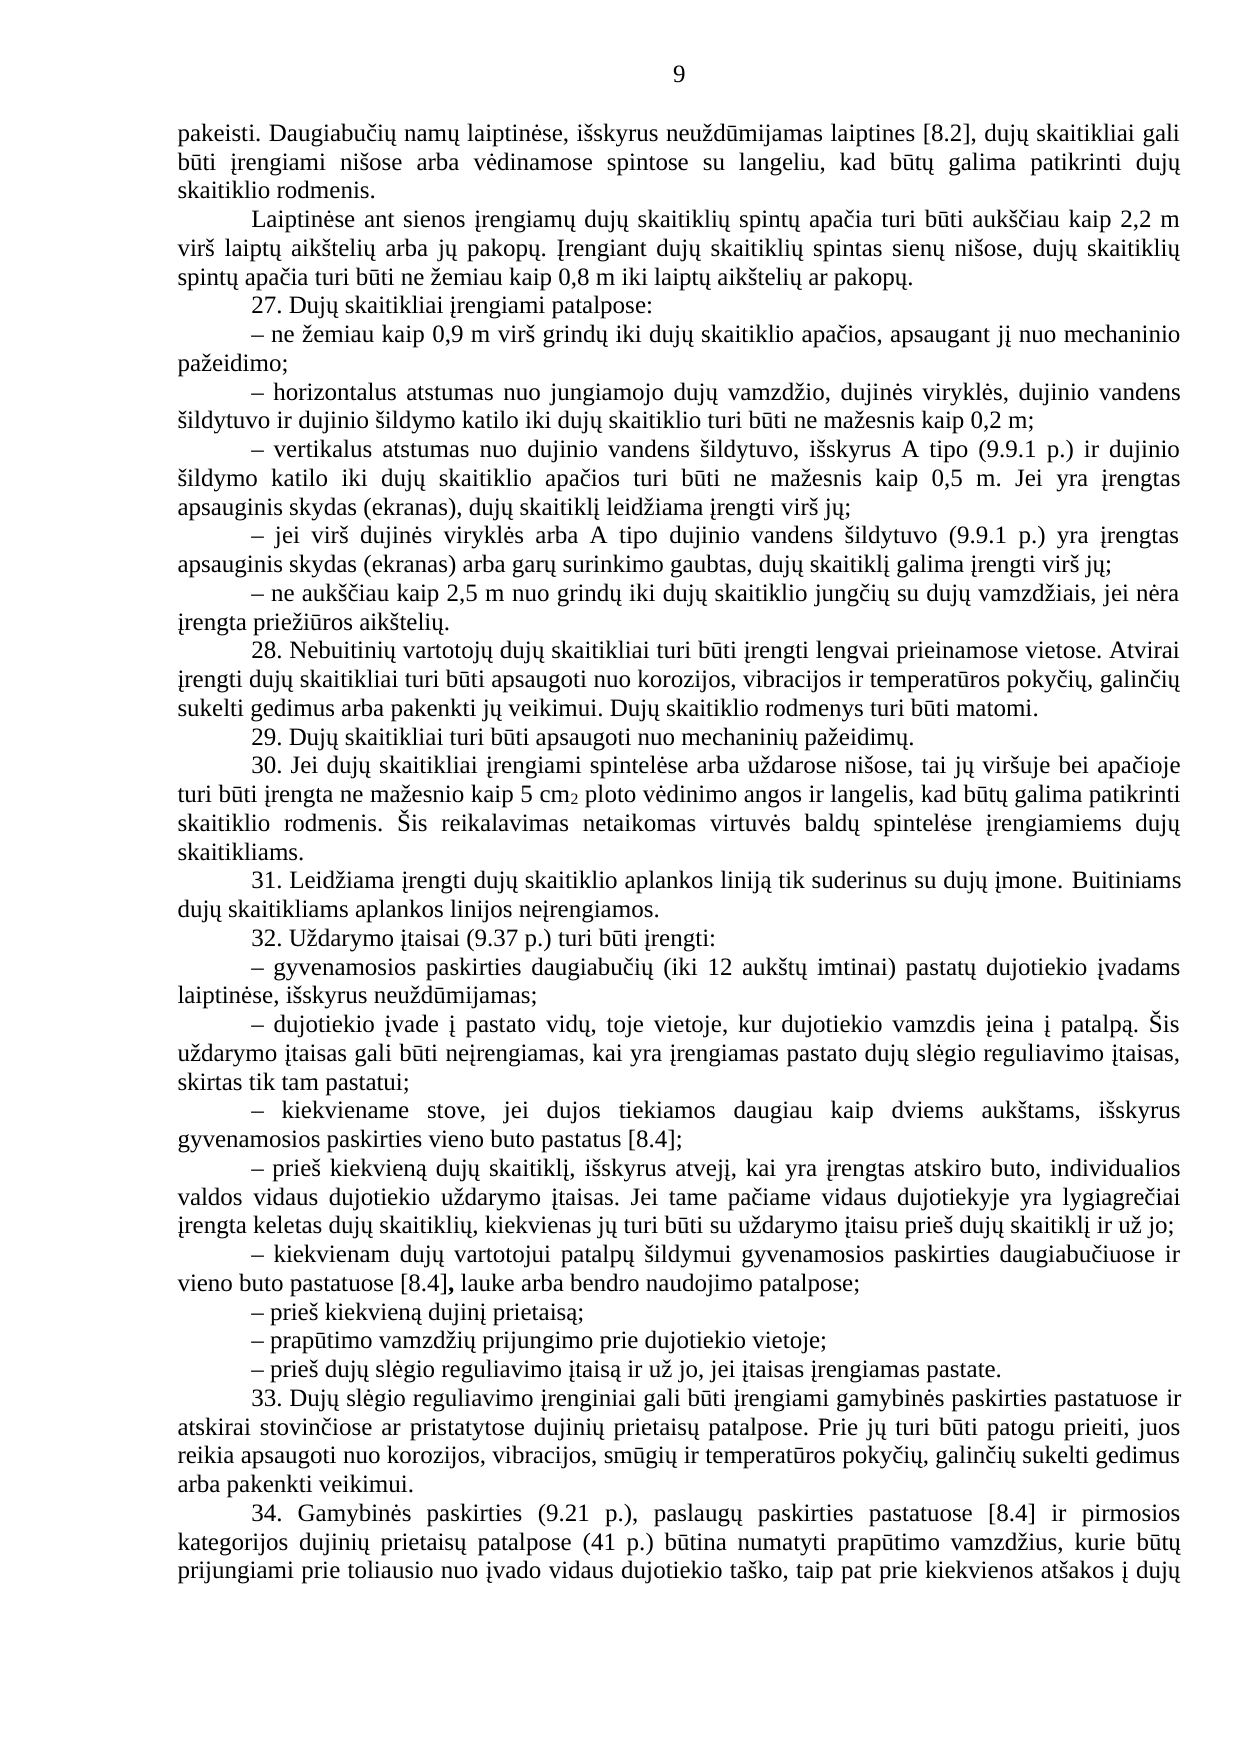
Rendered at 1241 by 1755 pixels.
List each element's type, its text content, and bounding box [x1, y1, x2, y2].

text – ne žemiau kaip 0,9 m virš grindų iki dujų skaitiklio apačios, apsaugant jį nuo mechaninio pažeidimo; [177, 319, 1181, 377]
text – prieš dujų slėgio reguliavimo įtaisą ir už jo, jei įtaisas įrengiamas pastate. [177, 1354, 1181, 1383]
text – gyvenamosios paskirties daugiabučių (iki 12 aukštų imtinai) pastatų dujotiekio įvadams laiptinėse, išskyrus neuždūmijamas; [177, 952, 1181, 1009]
text 28. Nebuitinių vartotojų dujų skaitikliai turi būti įrengti lengvai prieinamose vietose. Atvirai įrengti dujų skaitikliai turi būti apsaugoti nuo korozijos, vibracijos ir temperatūros pokyčių, galinčių sukelti gedimus arba pakenkti jų veikimui. Dujų skaitiklio rodmenys turi būti matomi. [177, 636, 1181, 722]
text – jei virš dujinės viryklės arba A tipo dujinio vandens šildytuvo (9.9.1 p.) yra įrengtas apsauginis skydas (ekranas) arba garų surinkimo gaubtas, dujų skaitiklį galima įrengti virš jų; [177, 521, 1181, 578]
text 30. Jei dujų skaitikliai įrengiami spintelėse arba uždarose nišose, tai jų viršuje bei apačioje turi būti įrengta ne mažesnio kaip 5 cm2 ploto vėdinimo angos ir langelis, kad būtų galima patikrinti skaitiklio rodmenis. Šis reikalavimas netaikomas virtuvės baldų spintelėse įrengiamiems dujų skaitikliams. [177, 751, 1181, 866]
text – kiekvienam dujų vartotojui patalpų šildymui gyvenamosios paskirties daugiabučiuose ir vieno buto pastatuose [8.4], lauke arba bendro naudojimo patalpose; [177, 1239, 1181, 1297]
text 27. Dujų skaitikliai įrengiami patalpose: [177, 291, 1181, 319]
text 31. Leidžiama įrengti dujų skaitiklio aplankos liniją tik suderinus su dujų įmone. Buitiniams dujų skaitikliams aplankos linijos neįrengiamos. [177, 866, 1181, 923]
text Laiptinėse ant sienos įrengiamų dujų skaitiklių spintų apačia turi būti aukščiau kaip 2,2 m virš laiptų aikštelių arba jų pakopų. Įrengiant dujų skaitiklių spintas sienų nišose, dujų skaitiklių spintų apačia turi būti ne žemiau kaip 0,8 m iki laiptų aikštelių ar pakopų. [177, 204, 1181, 291]
text – prieš kiekvieną dujų skaitiklį, išskyrus atvejį, kai yra įrengtas atskiro buto, individualios valdos vidaus dujotiekio uždarymo įtaisas. Jei tame pačiame vidaus dujotiekyje yra lygiagrečiai įrengta keletas dujų skaitiklių, kiekvienas jų turi būti su uždarymo įtaisu prieš dujų skaitiklį ir už jo; [177, 1153, 1181, 1239]
text 32. Uždarymo įtaisai (9.37 p.) turi būti įrengti: [177, 923, 1181, 952]
text – kiekviename stove, jei dujos tiekiamos daugiau kaip dviems aukštams, išskyrus gyvenamosios paskirties vieno buto pastatus [8.4]; [177, 1096, 1181, 1153]
text – horizontalus atstumas nuo jungiamojo dujų vamzdžio, dujinės viryklės, dujinio vandens šildytuvo ir dujinio šildymo katilo iki dujų skaitiklio turi būti ne mažesnis kaip 0,2 m; [177, 377, 1181, 434]
text pakeisti. Daugiabučių namų laiptinėse, išskyrus neuždūmijamas laiptines [8.2], dujų skaitikliai gali būti įrengiami nišose arba vėdinamose spintose su langeliu, kad būtų galima patikrinti dujų skaitiklio rodmenis. [177, 118, 1181, 204]
text – vertikalus atstumas nuo dujinio vandens šildytuvo, išskyrus A tipo (9.9.1 p.) ir dujinio šildymo katilo iki dujų skaitiklio apačios turi būti ne mažesnis kaip 0,5 m. Jei yra įrengtas apsauginis skydas (ekranas), dujų skaitiklį leidžiama įrengti virš jų; [177, 434, 1181, 521]
text 33. Dujų slėgio reguliavimo įrenginiai gali būti įrengiami gamybinės paskirties pastatuose ir atskirai stovinčiose ar pristatytose dujinių prietaisų patalpose. Prie jų turi būti patogu prieiti, juos reikia apsaugoti nuo korozijos, vibracijos, smūgių ir temperatūros pokyčių, galinčių sukelti gedimus arba pakenkti veikimui. [177, 1383, 1181, 1498]
text – dujotiekio įvade į pastato vidų, toje vietoje, kur dujotiekio vamzdis įeina į patalpą. Šis uždarymo įtaisas gali būti neįrengiamas, kai yra įrengiamas pastato dujų slėgio reguliavimo įtaisas, skirtas tik tam pastatui; [177, 1009, 1181, 1096]
text – prapūtimo vamzdžių prijungimo prie dujotiekio vietoje; [177, 1326, 1181, 1354]
text – ne aukščiau kaip 2,5 m nuo grindų iki dujų skaitiklio jungčių su dujų vamzdžiais, jei nėra įrengta priežiūros aikštelių. [177, 578, 1181, 636]
text 34. Gamybinės paskirties (9.21 p.), paslaugų paskirties pastatuose [8.4] ir pirmosios kategorijos dujinių prietaisų patalpose (41 p.) būtina numatyti prapūtimo vamzdžius, kurie būtų prijungiami prie toliausio nuo įvado vidaus dujotiekio taško, taip pat prie kiekvienos atšakos į dujų [177, 1498, 1181, 1584]
text – prieš kiekvieną dujinį prietaisą; [177, 1297, 1181, 1326]
text 29. Dujų skaitikliai turi būti apsaugoti nuo mechaninių pažeidimų. [177, 722, 1181, 751]
